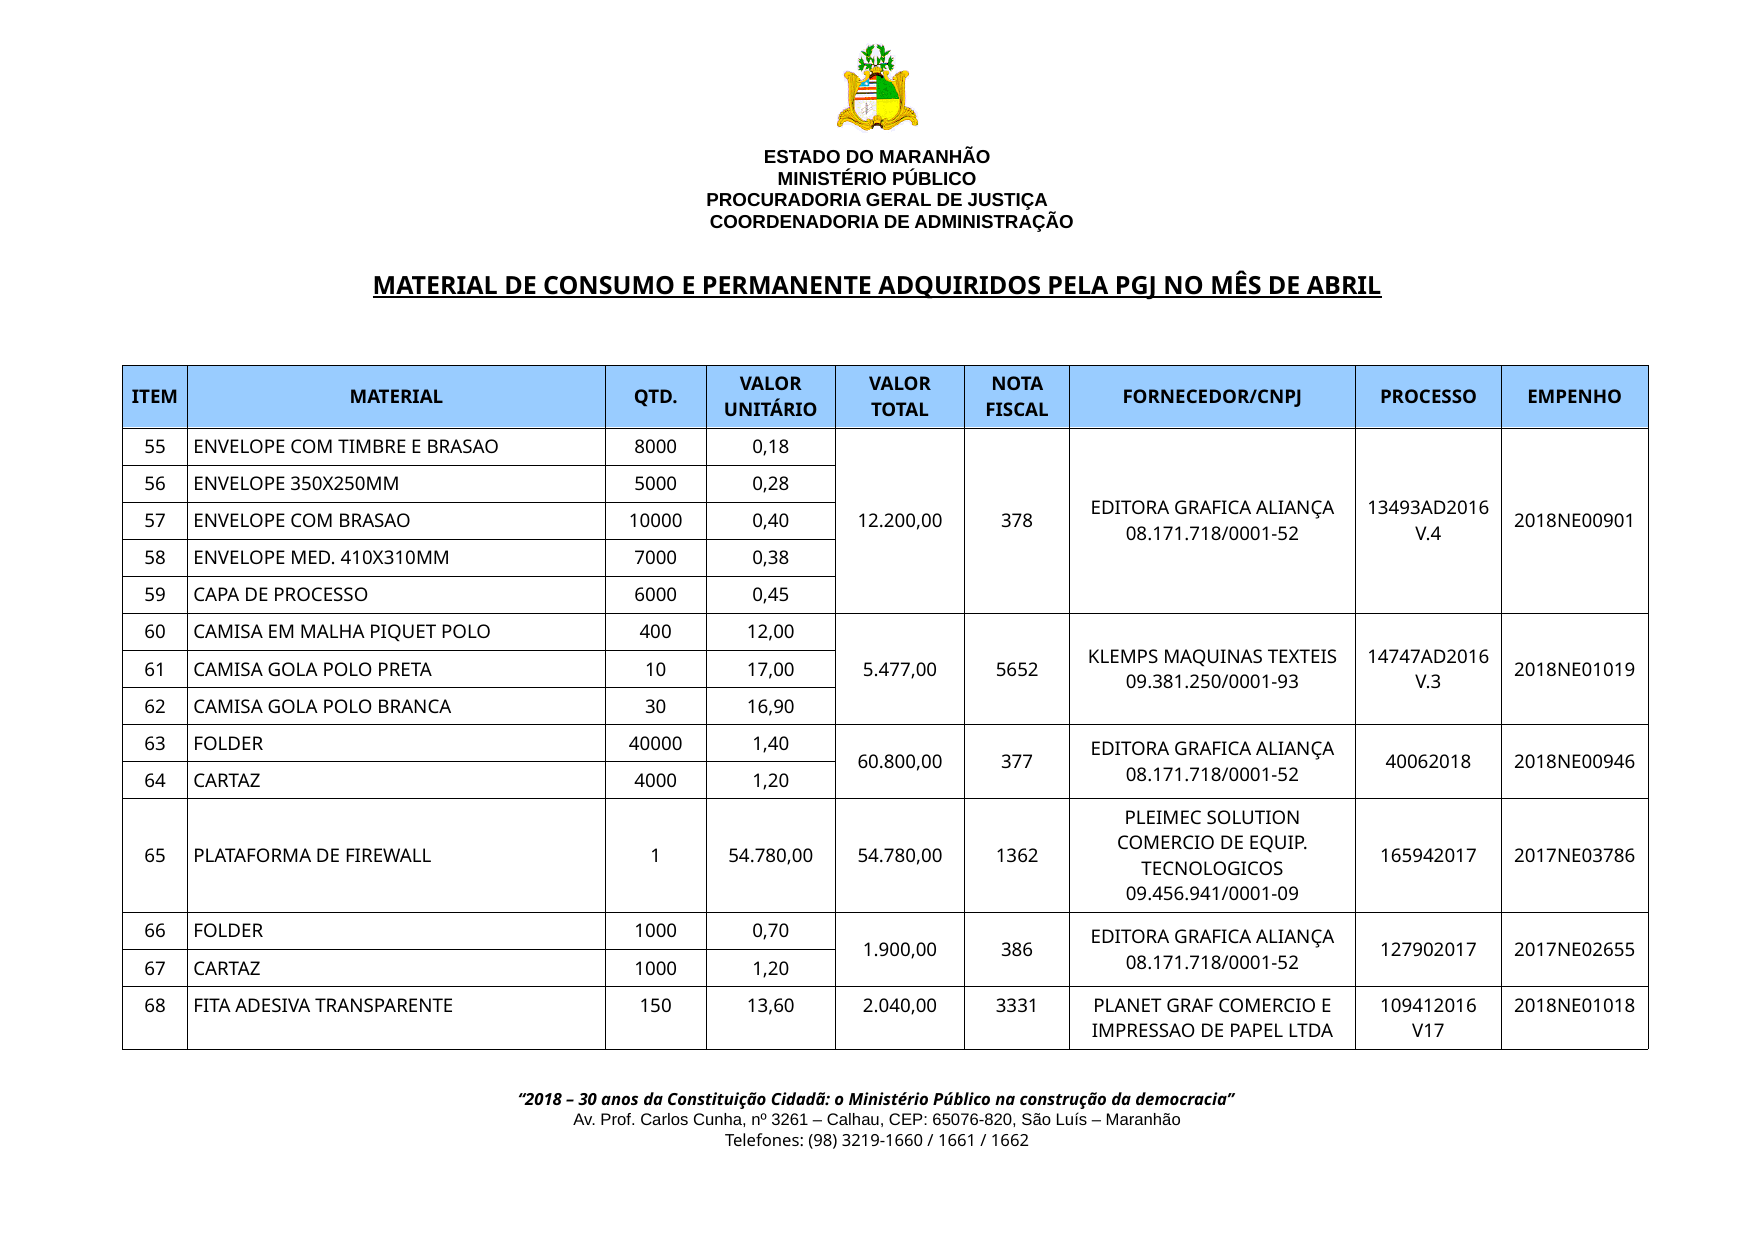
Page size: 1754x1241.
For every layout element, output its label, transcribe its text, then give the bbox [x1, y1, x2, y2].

table_cell EDITORA GRAFICA ALIANÇA 08.171.718/0001-52 [1070, 725, 1355, 798]
table_cell 54.780,00 [707, 799, 835, 912]
table_cell 3331 [965, 987, 1069, 1049]
table_cell CARTAZ [188, 762, 605, 798]
table_cell CAPA DE PROCESSO [188, 577, 605, 613]
table_cell 13,60 [707, 987, 835, 1049]
table_header ITEM [123, 366, 187, 427]
table_cell 60 [123, 614, 187, 650]
table_cell 386 [965, 913, 1069, 986]
table_header MATERIAL [188, 366, 605, 427]
table_cell EDITORA GRAFICA ALIANÇA 08.171.718/0001-52 [1070, 429, 1355, 613]
table_cell 16,90 [707, 688, 835, 724]
table_cell FOLDER [188, 913, 605, 949]
table_cell PLANET GRAF COMERCIO E IMPRESSAO DE PAPEL LTDA [1070, 987, 1355, 1049]
table_cell 5652 [965, 614, 1069, 724]
table_cell 0,38 [707, 540, 835, 576]
table_cell 60.800,00 [836, 725, 964, 798]
table_cell 63 [123, 725, 187, 761]
table_cell 400 [606, 614, 706, 650]
table_cell 1,20 [707, 762, 835, 798]
table_cell 127902017 [1356, 913, 1501, 986]
table_cell 12,00 [707, 614, 835, 650]
table_cell 61 [123, 651, 187, 687]
table_cell 1,40 [707, 725, 835, 761]
table_cell CARTAZ [188, 950, 605, 986]
table_cell 30 [606, 688, 706, 724]
table_cell 5.477,00 [836, 614, 964, 724]
table_cell 1000 [606, 950, 706, 986]
table_cell 7000 [606, 540, 706, 576]
table_cell PLEIMEC SOLUTION COMERCIO DE EQUIP. TECNOLOGICOS 09.456.941/0001-09 [1070, 799, 1355, 912]
table_cell 2018NE00946 [1502, 725, 1648, 798]
table_header VALOR UNITÁRIO [707, 366, 835, 427]
table_cell 66 [123, 913, 187, 949]
table_cell 0,70 [707, 913, 835, 949]
table_cell CAMISA GOLA POLO PRETA [188, 651, 605, 687]
table_cell 64 [123, 762, 187, 798]
table_cell 109412016 V17 [1356, 987, 1501, 1049]
table_cell 2018NE01019 [1502, 614, 1648, 724]
table_cell 55 [123, 429, 187, 464]
table_cell 2018NE00901 [1502, 429, 1648, 613]
table_cell 2018NE01018 [1502, 987, 1648, 1049]
table_cell 13493AD2016 V.4 [1356, 429, 1501, 613]
table_cell ENVELOPE 350X250MM [188, 466, 605, 502]
table_cell 165942017 [1356, 799, 1501, 912]
table_cell 12.200,00 [836, 429, 964, 613]
table_cell ENVELOPE COM TIMBRE E BRASAO [188, 429, 605, 464]
table_cell 67 [123, 950, 187, 986]
table_cell 150 [606, 987, 706, 1049]
table_cell 54.780,00 [836, 799, 964, 912]
table_cell 6000 [606, 577, 706, 613]
table_cell 1000 [606, 913, 706, 949]
table_cell 62 [123, 688, 187, 724]
table_cell ENVELOPE MED. 410X310MM [188, 540, 605, 576]
table_cell 10 [606, 651, 706, 687]
table_header EMPENHO [1502, 366, 1648, 427]
table_cell 14747AD2016 V.3 [1356, 614, 1501, 724]
table_cell 2017NE02655 [1502, 913, 1648, 986]
table_cell 56 [123, 466, 187, 502]
table_cell PLATAFORMA DE FIREWALL [188, 799, 605, 912]
table_cell 4000 [606, 762, 706, 798]
table_header PROCESSO [1356, 366, 1501, 427]
table_cell 58 [123, 540, 187, 576]
table_cell 2.040,00 [836, 987, 964, 1049]
table_cell 0,40 [707, 503, 835, 539]
table_cell ENVELOPE COM BRASAO [188, 503, 605, 539]
table_cell 57 [123, 503, 187, 539]
table_cell 17,00 [707, 651, 835, 687]
table_cell 5000 [606, 466, 706, 502]
table_cell EDITORA GRAFICA ALIANÇA 08.171.718/0001-52 [1070, 913, 1355, 986]
table_cell 65 [123, 799, 187, 912]
table_cell 378 [965, 429, 1069, 613]
table_cell 377 [965, 725, 1069, 798]
table_header FORNECEDOR/CNPJ [1070, 366, 1355, 427]
table_cell 1362 [965, 799, 1069, 912]
table_cell 2017NE03786 [1502, 799, 1648, 912]
table_header QTD. [606, 366, 706, 427]
table_header VALOR TOTAL [836, 366, 964, 427]
table_cell 68 [123, 987, 187, 1049]
table_cell 40062018 [1356, 725, 1501, 798]
table_cell CAMISA EM MALHA PIQUET POLO [188, 614, 605, 650]
table_cell KLEMPS MAQUINAS TEXTEIS 09.381.250/0001-93 [1070, 614, 1355, 724]
table_cell 1 [606, 799, 706, 912]
table_cell 1,20 [707, 950, 835, 986]
table_cell CAMISA GOLA POLO BRANCA [188, 688, 605, 724]
table_cell 59 [123, 577, 187, 613]
table_header NOTA FISCAL [965, 366, 1069, 427]
table_cell FOLDER [188, 725, 605, 761]
table_cell 1.900,00 [836, 913, 964, 986]
table_cell 0,45 [707, 577, 835, 613]
table_cell 0,18 [707, 429, 835, 464]
table_cell 40000 [606, 725, 706, 761]
table_cell 8000 [606, 429, 706, 464]
table_cell 10000 [606, 503, 706, 539]
table_cell 0,28 [707, 466, 835, 502]
table_cell FITA ADESIVA TRANSPARENTE [188, 987, 605, 1049]
